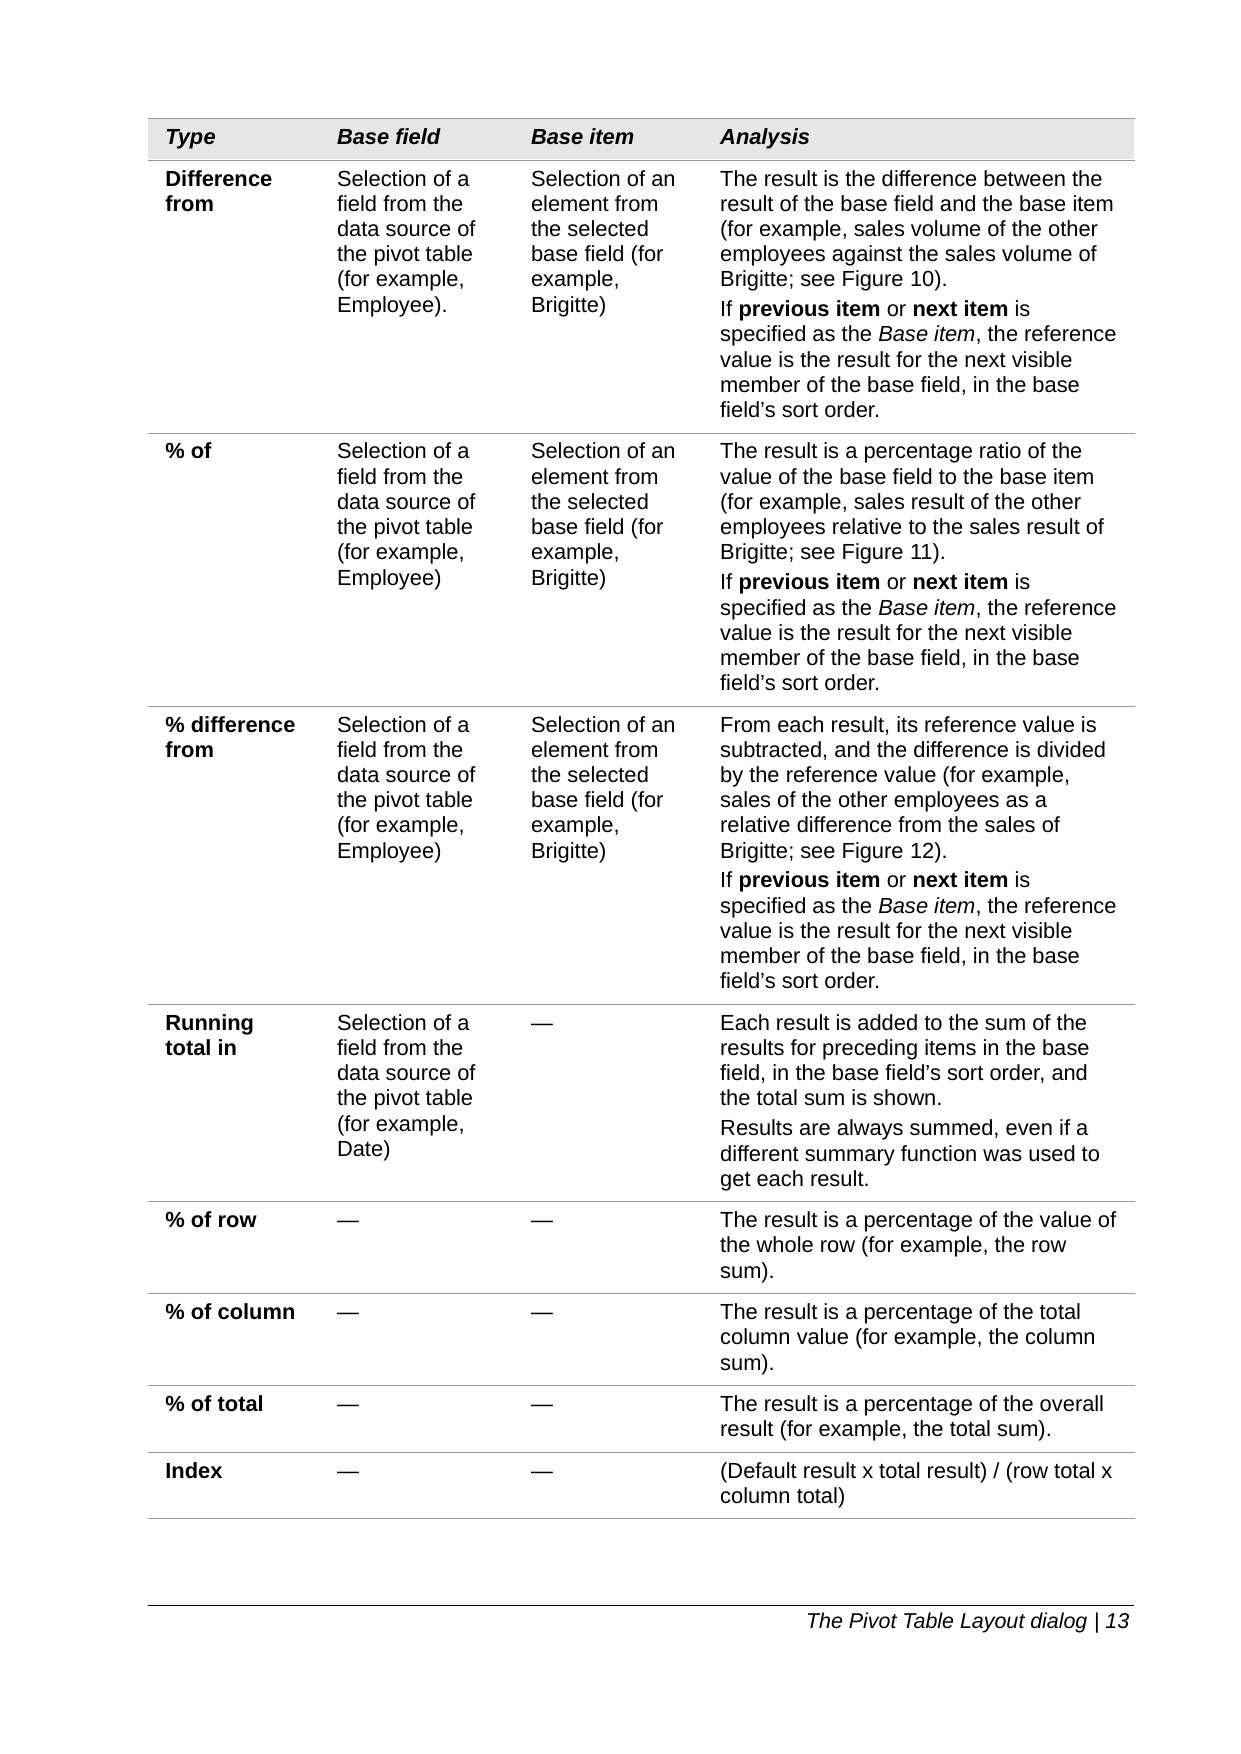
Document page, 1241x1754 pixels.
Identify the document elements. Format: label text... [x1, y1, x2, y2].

table_cell Selection of a field from the data source of the pivot table (for example, Employee) [319, 434, 513, 706]
table_cell The result is a percentage ratio of the value of the base field to the base item (for example, sales result of the other employees relative to the sales result of Brigitte; see Figure 11). If previous item or next item is specified as the Base item, the reference value is the result for the next visible member of the base field, in the base field’s sort order. [703, 434, 1134, 706]
table_cell % of row [148, 1202, 319, 1293]
table_cell — [513, 1202, 702, 1293]
table_cell Difference from [148, 161, 319, 433]
table_cell — [319, 1386, 513, 1452]
table_cell — [319, 1453, 513, 1518]
table_cell % of column [148, 1294, 319, 1385]
table_cell % of [148, 434, 319, 706]
table_cell From each result, its reference value is subtracted, and the difference is divided by the reference value (for example, sales of the other employees as a relative difference from the sales of Brigitte; see Figure 12). If previous item or next item is specified as the Base item, the reference value is the result for the next visible member of the base field, in the base field’s sort order. [703, 707, 1134, 1004]
table_cell — [513, 1453, 702, 1518]
table_header Type [148, 119, 319, 159]
table_cell — [319, 1202, 513, 1293]
table_cell Running total in [148, 1005, 319, 1201]
table_cell % difference from [148, 707, 319, 1004]
table_cell The result is the difference between the result of the base field and the base item (for example, sales volume of the other employees against the sales volume of Brigitte; see Figure 10). If previous item or next item is specified as the Base item, the reference value is the result for the next visible member of the base field, in the base field’s sort order. [703, 161, 1134, 433]
table_cell (Default result x total result) / (row total x column total) [703, 1453, 1134, 1518]
table_cell Selection of an element from the selected base field (for example, Brigitte) [513, 707, 702, 1004]
table_cell — [513, 1386, 702, 1452]
table_cell % of total [148, 1386, 319, 1452]
table_cell Selection of an element from the selected base field (for example, Brigitte) [513, 434, 702, 706]
table_cell The result is a percentage of the value of the whole row (for example, the row sum). [703, 1202, 1134, 1293]
table_header Base item [513, 119, 702, 159]
table_header Base field [319, 119, 513, 159]
table_cell — [513, 1005, 702, 1201]
table_cell Selection of an element from the selected base field (for example, Brigitte) [513, 161, 702, 433]
table_header Analysis [703, 119, 1134, 159]
table_cell Each result is added to the sum of the results for preceding items in the base field, in the base field’s sort order, and the total sum is shown. Results are always summed, even if a different summary function was used to get each result. [703, 1005, 1134, 1201]
table_cell — [513, 1294, 702, 1385]
table_cell Selection of a field from the data source of the pivot table (for example, Employee) [319, 707, 513, 1004]
table_cell Selection of a field from the data source of the pivot table (for example, Date) [319, 1005, 513, 1201]
table_cell Index [148, 1453, 319, 1518]
table_cell The result is a percentage of the overall result (for example, the total sum). [703, 1386, 1134, 1452]
table_cell Selection of a field from the data source of the pivot table (for example, Employee). [319, 161, 513, 433]
table_cell The result is a percentage of the total column value (for example, the column sum). [703, 1294, 1134, 1385]
table_cell — [319, 1294, 513, 1385]
